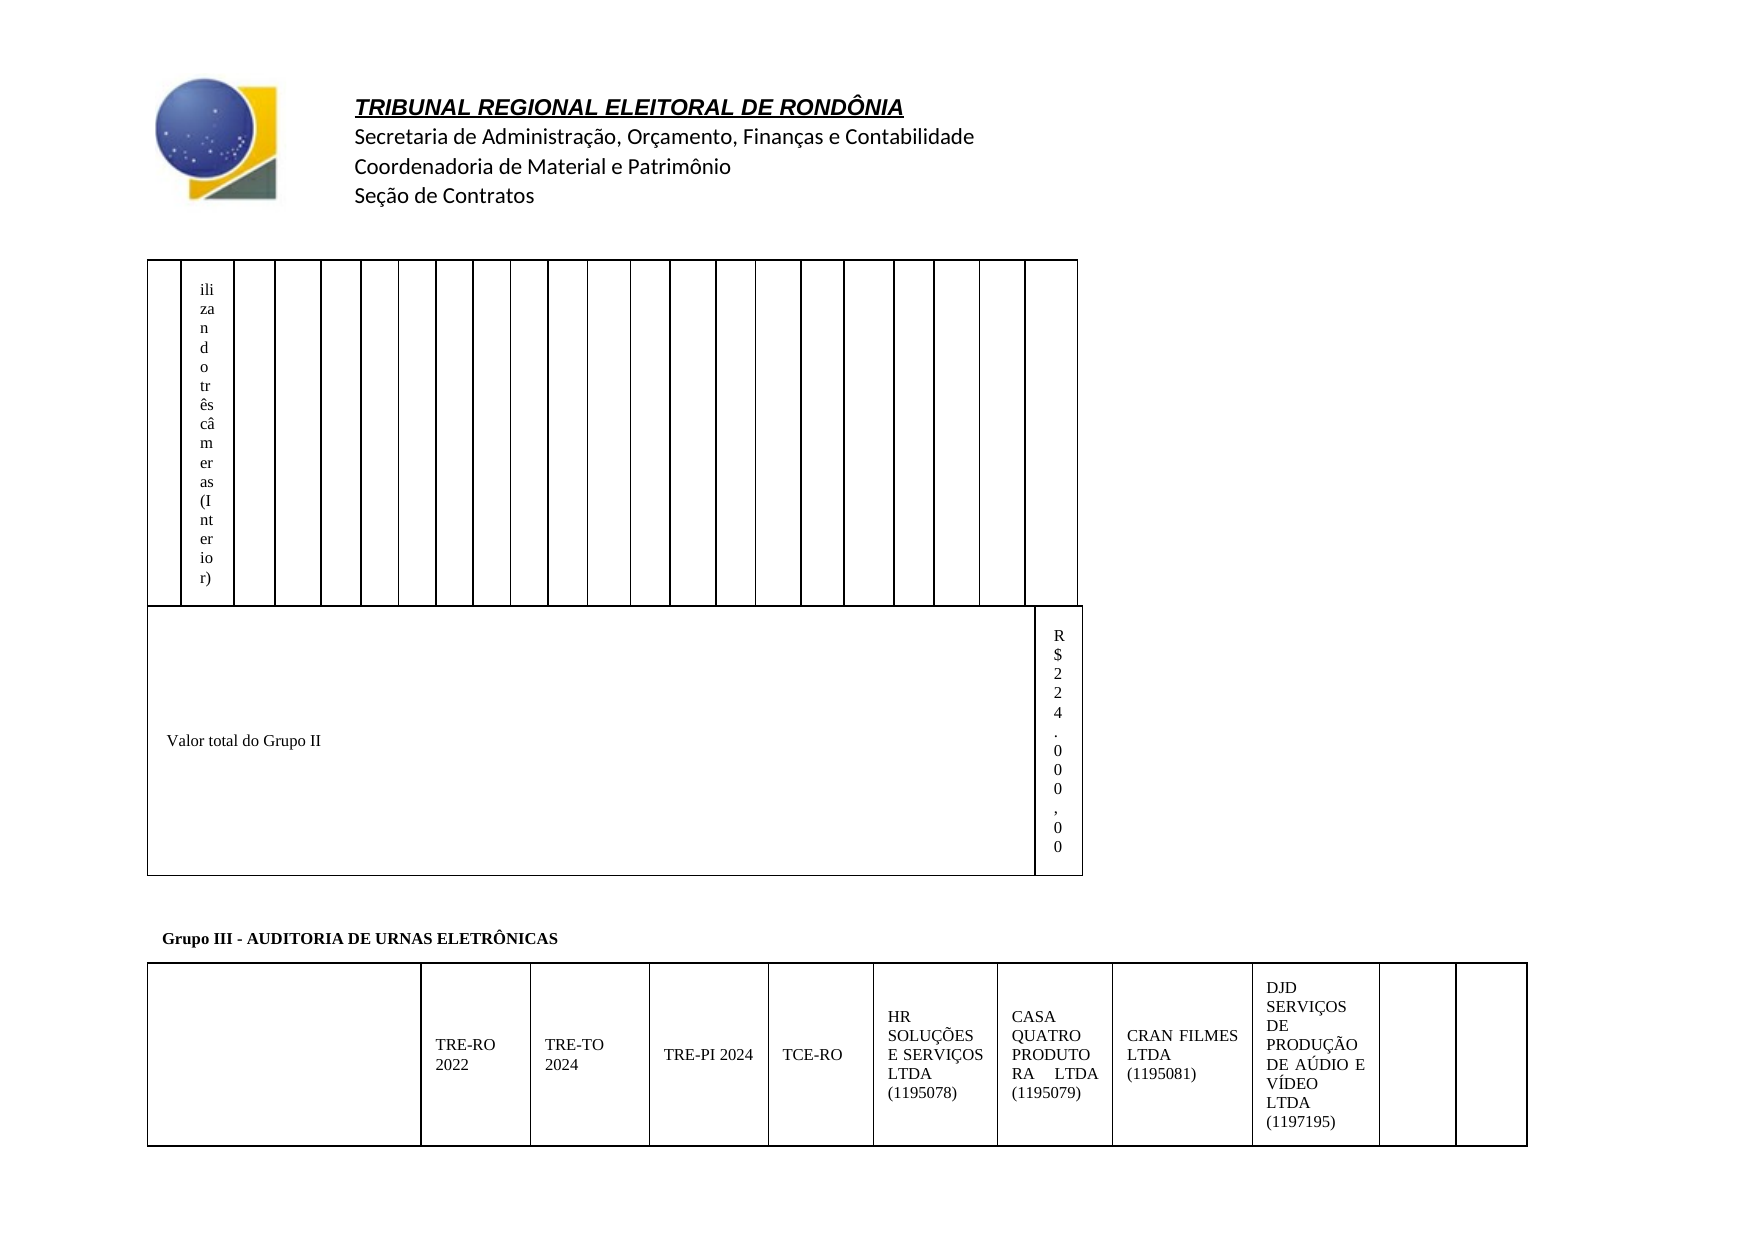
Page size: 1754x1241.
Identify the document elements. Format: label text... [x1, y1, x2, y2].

table_cell [588, 261, 630, 605]
table_cell [802, 261, 843, 605]
table_cell [631, 261, 669, 605]
table_cell [148, 261, 180, 605]
table_cell [148, 964, 420, 1145]
table_cell [1380, 964, 1455, 1145]
table_cell TCE-RO [769, 964, 873, 1145]
table_cell [895, 261, 933, 605]
table_cell Valor total do Grupo II [148, 607, 1034, 874]
table_cell [1078, 259, 1082, 605]
table_cell CASA QUATRO PRODUTORA LTDA (1195079) [998, 964, 1112, 1145]
table_cell [935, 261, 979, 605]
table_cell TRE-RO 2022 [422, 964, 530, 1145]
table_header [1456, 915, 1527, 962]
table_cell [399, 261, 435, 605]
table_cell [511, 261, 547, 605]
table_cell [322, 261, 360, 605]
table_cell TRE-TO 2024 [531, 964, 649, 1145]
table_header Grupo III - AUDITORIA DE URNAS ELETRÔNICAS [148, 915, 1379, 962]
table_cell [671, 261, 715, 605]
table_cell [362, 261, 398, 605]
table_cell [437, 261, 472, 605]
table_cell [235, 261, 274, 605]
table_cell ilizando três câmeras (Interior) [182, 261, 233, 605]
table_cell [756, 261, 800, 605]
table_cell [549, 261, 587, 605]
table_cell [845, 261, 893, 605]
table_cell [276, 261, 320, 605]
table_cell [717, 261, 755, 605]
table_cell R$ 224.000,00 [1036, 607, 1082, 874]
table_header [1379, 915, 1456, 962]
table_cell [1026, 261, 1077, 605]
table_cell DJD SERVIÇOS DE PRODUÇÃO DE AÚDIO E VÍDEO LTDA (1197195) [1253, 964, 1379, 1145]
table_cell CRAN FILMES LTDA (1195081) [1113, 964, 1252, 1145]
table_cell [980, 261, 1024, 605]
table_cell [474, 261, 510, 605]
table_cell [1457, 964, 1526, 1145]
table_cell TRE-PI 2024 [650, 964, 768, 1145]
table_cell HR SOLUÇÕES E SERVIÇOS LTDA (1195078) [874, 964, 997, 1145]
